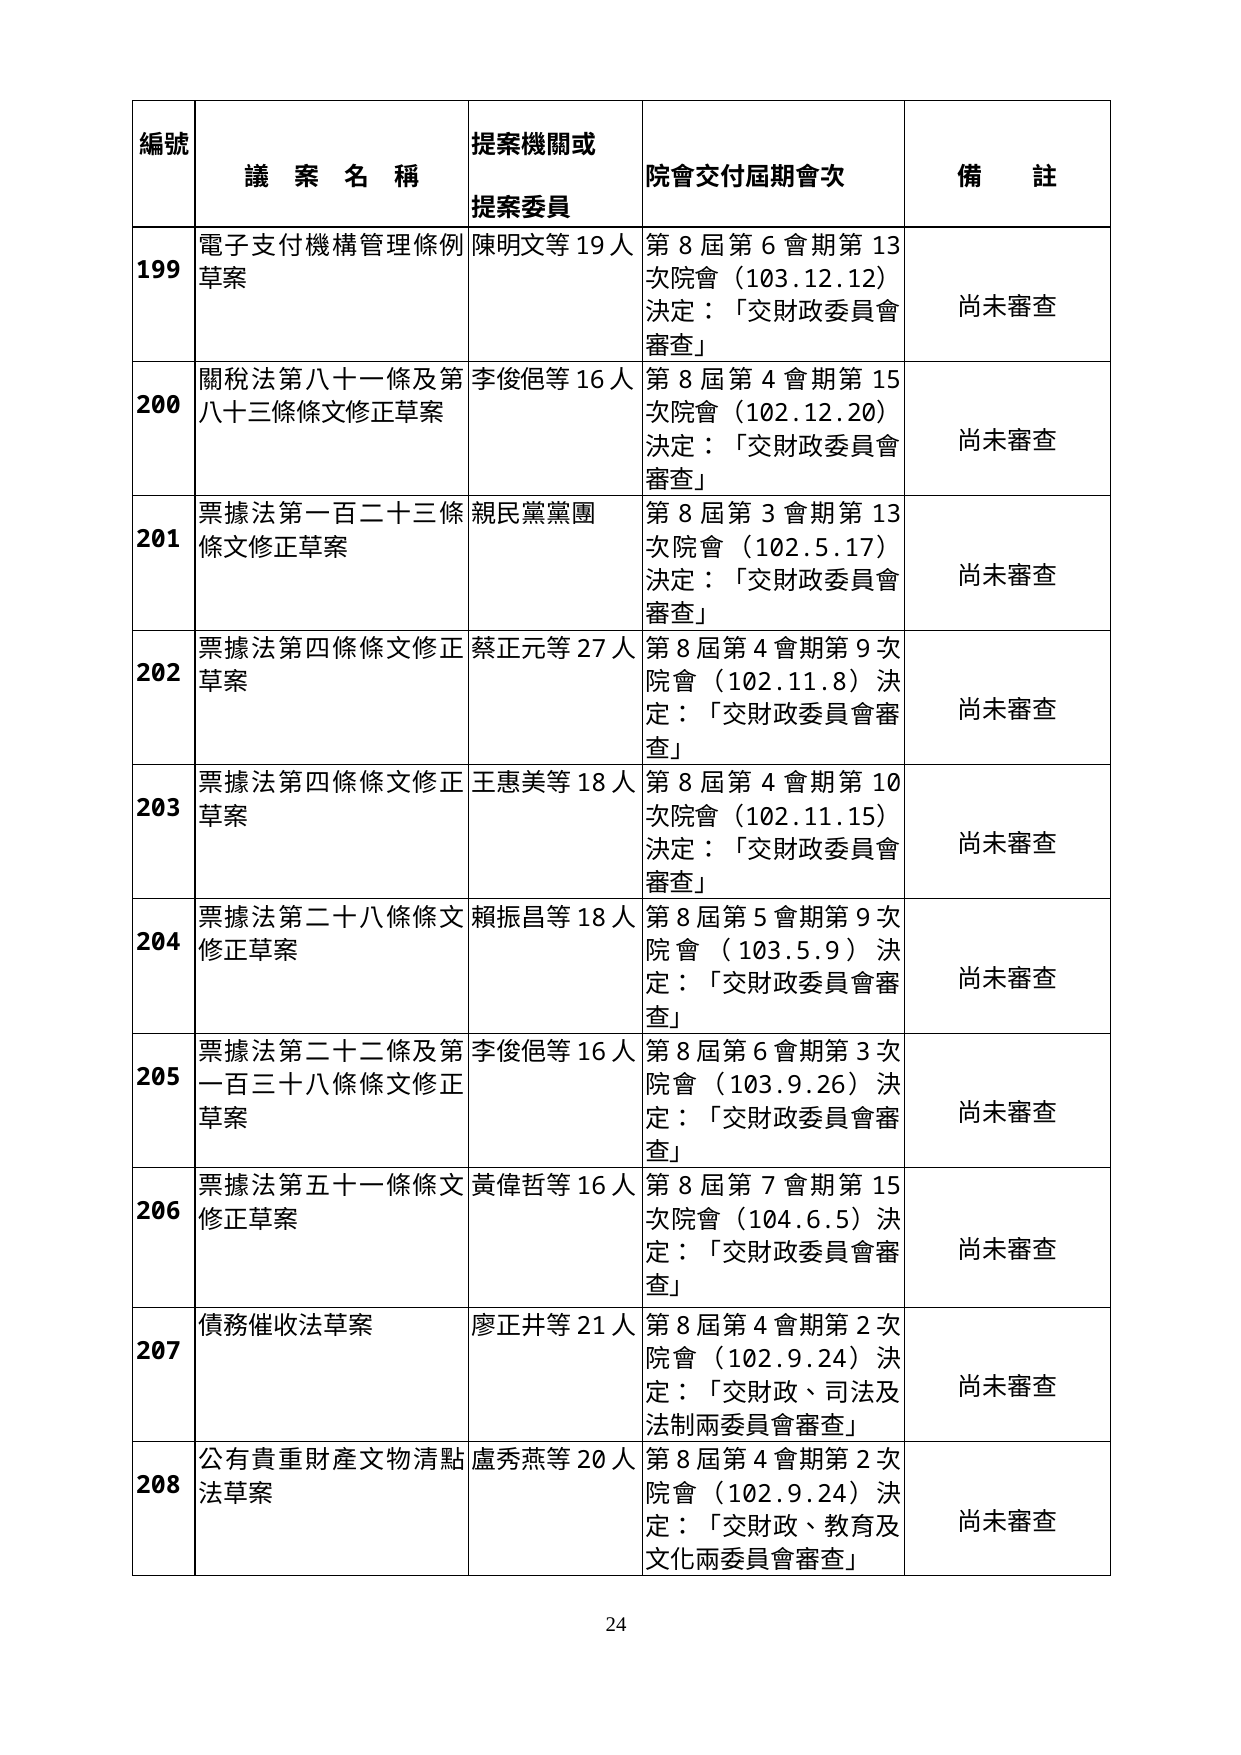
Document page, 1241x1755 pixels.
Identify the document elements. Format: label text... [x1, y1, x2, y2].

table_cell 票據法第一百二十三條條文修正草案 [196, 496, 468, 629]
table_cell 第8屆第4會期第2次院會（102.9.24）決定：「交財政、教育及文化兩委員會審查」 [643, 1442, 904, 1575]
table_cell [133, 765, 194, 898]
table_cell 廖正井等21人 [469, 1308, 642, 1441]
table_cell 公有貴重財產文物清點法草案 [196, 1442, 468, 1575]
table_cell 賴振昌等18人 [469, 899, 642, 1033]
table_cell 尚未審查 [905, 1168, 1110, 1307]
table_cell 票據法第四條條文修正草案 [196, 765, 468, 898]
table_cell 尚未審查 [905, 631, 1110, 764]
table_cell 尚未審查 [905, 1034, 1110, 1167]
table_cell 第8屆第4會期第2次院會（102.9.24）決定：「交財政、司法及法制兩委員會審查」 [643, 1308, 904, 1441]
table_cell 票據法第四條條文修正草案 [196, 631, 468, 764]
table_cell 債務催收法草案 [196, 1308, 468, 1441]
table_cell 第8屆第4會期第15次院會（102.12.20）決定：「交財政委員會審查」 [643, 362, 904, 495]
table_cell 第8屆第4會期第10次院會（102.11.15）決定：「交財政委員會審查」 [643, 765, 904, 898]
table_cell 尚未審查 [905, 228, 1110, 361]
table_cell [133, 631, 194, 764]
table_cell 尚未審查 [905, 362, 1110, 495]
table_cell [133, 899, 194, 1033]
table_cell [133, 1442, 194, 1575]
table_cell [133, 1034, 194, 1167]
table_cell 第8屆第6會期第3次院會（103.9.26）決定：「交財政委員會審查」 [643, 1034, 904, 1167]
table_cell 黃偉哲等16人 [469, 1168, 642, 1307]
table_cell [133, 1168, 194, 1307]
table_cell [133, 496, 194, 629]
table_cell 李俊俋等16人 [469, 1034, 642, 1167]
table_cell 電子支付機構管理條例草案 [196, 228, 468, 361]
table_cell [133, 228, 194, 361]
table_cell 關稅法第八十一條及第八十三條條文修正草案 [196, 362, 468, 495]
table_cell 陳明文等19人 [469, 228, 642, 361]
table_cell 盧秀燕等20人 [469, 1442, 642, 1575]
table_cell [133, 1308, 194, 1441]
table_cell 蔡正元等27人 [469, 631, 642, 764]
table_cell 李俊俋等16人 [469, 362, 642, 495]
table_cell 王惠美等18人 [469, 765, 642, 898]
table_header 備 註 [905, 101, 1110, 226]
table_cell 尚未審查 [905, 496, 1110, 629]
table_header 議 案 名 稱 [196, 101, 468, 226]
table_cell 第8屆第3會期第13次院會（102.5.17）決定：「交財政委員會審查」 [643, 496, 904, 629]
table_cell 第8屆第7會期第15次院會（104.6.5）決定：「交財政委員會審查」 [643, 1168, 904, 1307]
table_cell 尚未審查 [905, 1442, 1110, 1575]
table_cell 第8屆第4會期第9次院會（102.11.8）決定：「交財政委員會審查」 [643, 631, 904, 764]
table_cell [133, 362, 194, 495]
table_cell 尚未審查 [905, 1308, 1110, 1441]
table_header 提案機關或 提案委員 [469, 101, 642, 226]
table_header 編號 [133, 101, 194, 226]
table_cell 票據法第五十一條條文修正草案 [196, 1168, 468, 1307]
table_cell 尚未審查 [905, 765, 1110, 898]
table_cell 票據法第二十八條條文修正草案 [196, 899, 468, 1033]
table_header 院會交付屆期會次 [643, 101, 904, 226]
table_cell 尚未審查 [905, 899, 1110, 1033]
table_cell 親民黨黨團 [469, 496, 642, 629]
table_cell 第8屆第6會期第13次院會（103.12.12）決定：「交財政委員會審查」 [643, 228, 904, 361]
table_cell 票據法第二十二條及第一百三十八條條文修正草案 [196, 1034, 468, 1167]
table_cell 第8屆第5會期第9次院會（103.5.9）決定：「交財政委員會審查」 [643, 899, 904, 1033]
